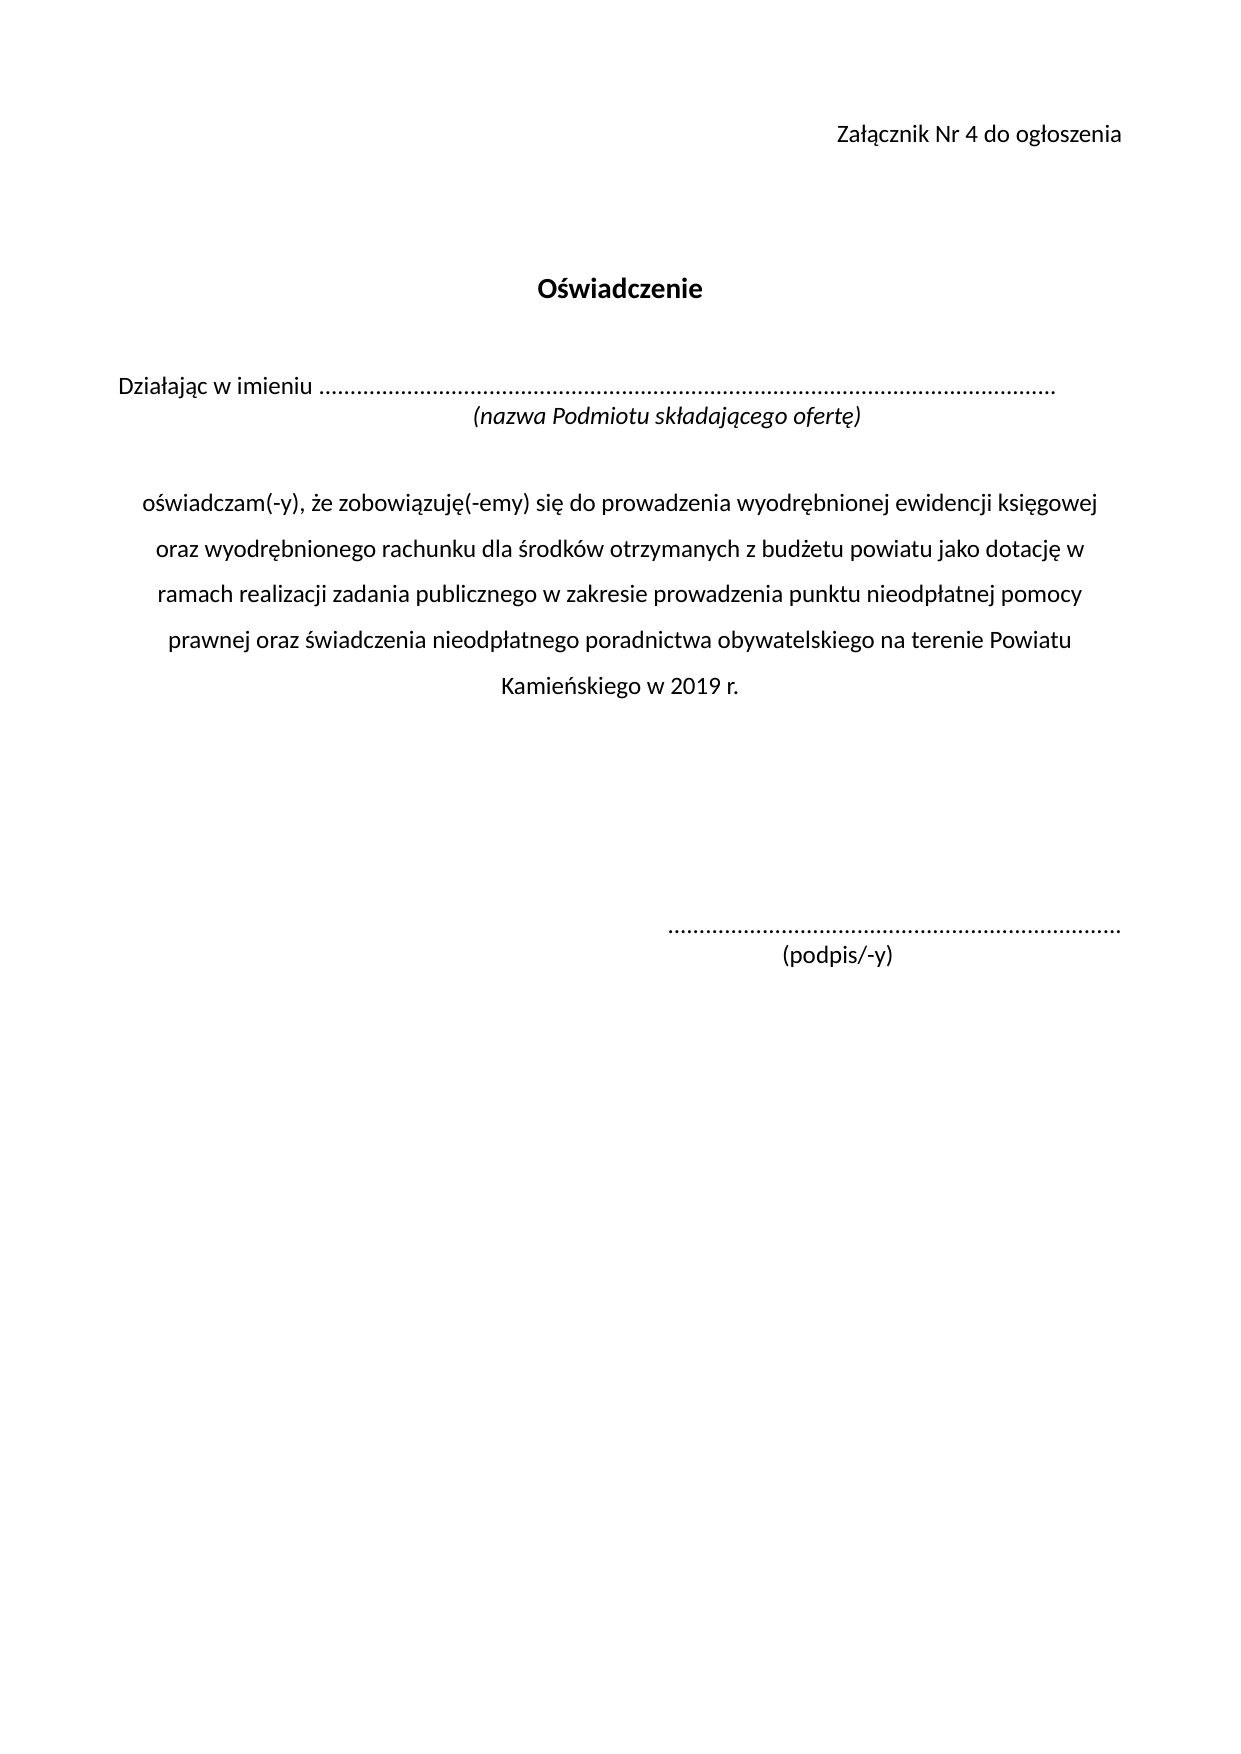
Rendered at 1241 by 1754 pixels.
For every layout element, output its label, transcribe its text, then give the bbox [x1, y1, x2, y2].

text Załącznik Nr 4 do ogłoszenia [118, 118, 1122, 149]
text Działając w imieniu ..................................................................................................................... [118, 370, 1122, 400]
text Oświadczenie [118, 271, 1122, 306]
text ........................................................................ [118, 909, 1122, 939]
text (nazwa Podmiotu składającego ofertę) [472, 400, 1122, 431]
text oświadczam(-y), że zobowiązuję(-emy) się do prowadzenia wyodrębnionej ewidencji księgowej oraz wyodrębnionego rachunku dla środków otrzymanych z budżetu powiatu jako dotację w ramach realizacji zadania publicznego w zakresie prowadzenia punktu nieodpłatnej pomocy prawnej oraz świadczenia nieodpłatnego poradnictwa obywatelskiego na terenie Powiatu Kamieńskiego w 2019 r. [118, 487, 1122, 700]
text (podpis/-y) [708, 939, 960, 970]
